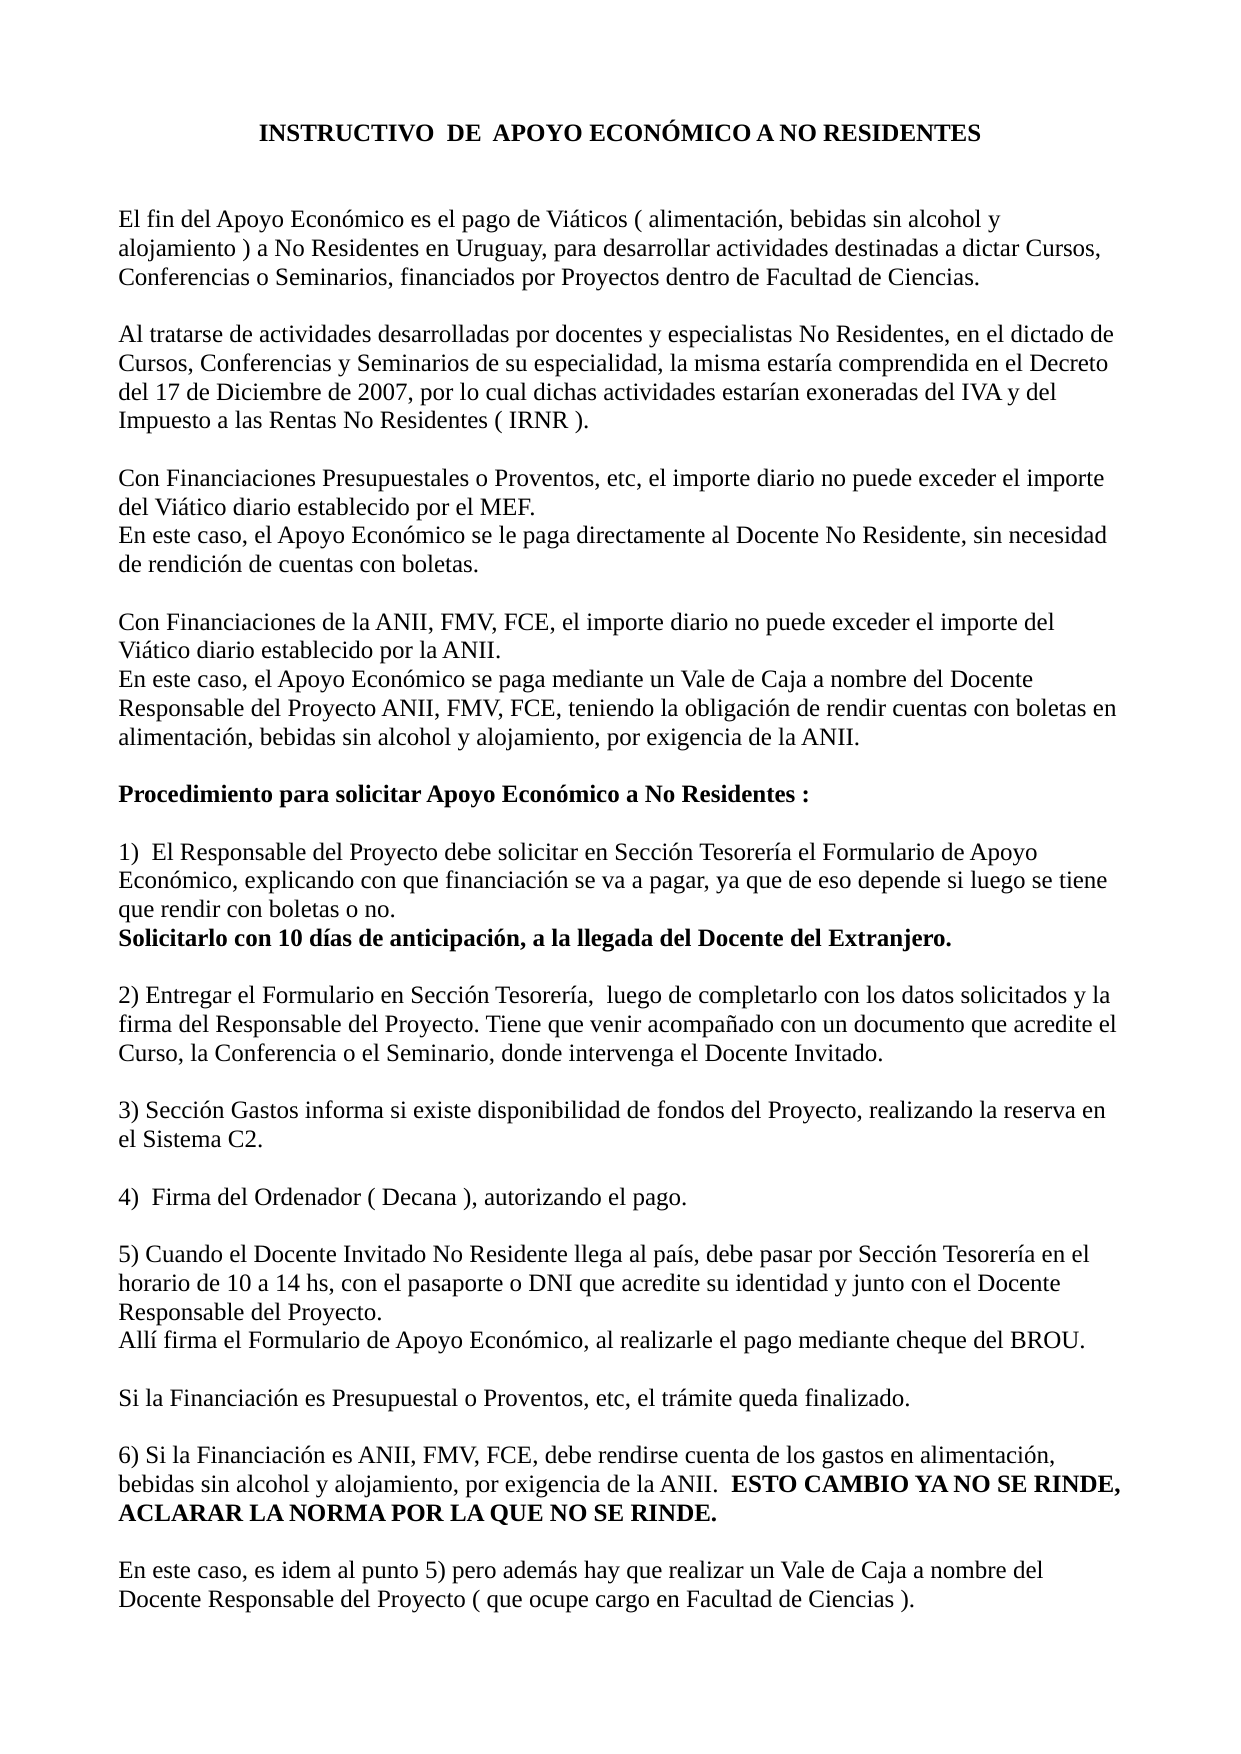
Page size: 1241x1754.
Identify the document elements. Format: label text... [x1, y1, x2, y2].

text En este caso, el Apoyo Económico se le paga directamente al Docente No Residente, sin necesidad de rendición de cuentas con boletas. [118, 521, 1122, 578]
text Al tratarse de actividades desarrolladas por docentes y especialistas No Residentes, en el dictado de Cursos, Conferencias y Seminarios de su especialidad, la misma estaría comprendida en el Decreto del 17 de Diciembre de 2007, por lo cual dichas actividades estarían exoneradas del IVA y del Impuesto a las Rentas No Residentes ( IRNR ). [118, 319, 1122, 434]
text 3) Sección Gastos informa si existe disponibilidad de fondos del Proyecto, realizando la reserva en el Sistema C2. [118, 1096, 1122, 1153]
text Si la Financiación es Presupuestal o Proventos, etc, el trámite queda finalizado. [118, 1383, 1122, 1412]
text Con Financiaciones Presupuestales o Proventos, etc, el importe diario no puede exceder el importe del Viático diario establecido por el MEF. [118, 463, 1122, 521]
text 5) Cuando el Docente Invitado No Residente llega al país, debe pasar por Sección Tesorería en el horario de 10 a 14 hs, con el pasaporte o DNI que acredite su identidad y junto con el Docente Responsable del Proyecto. [118, 1239, 1122, 1326]
text INSTRUCTIVO DE APOYO ECONÓMICO A NO RESIDENTES [118, 118, 1122, 147]
text En este caso, es idem al punto 5) pero además hay que realizar un Vale de Caja a nombre del Docente Responsable del Proyecto ( que ocupe cargo en Facultad de Ciencias ). [118, 1556, 1122, 1613]
text Con Financiaciones de la ANII, FMV, FCE, el importe diario no puede exceder el importe del Viático diario establecido por la ANII. [118, 607, 1122, 664]
text En este caso, el Apoyo Económico se paga mediante un Vale de Caja a nombre del Docente Responsable del Proyecto ANII, FMV, FCE, teniendo la obligación de rendir cuentas con boletas en alimentación, bebidas sin alcohol y alojamiento, por exigencia de la ANII. [118, 664, 1122, 751]
text Allí firma el Formulario de Apoyo Económico, al realizarle el pago mediante cheque del BROU. [118, 1326, 1122, 1354]
text 1) El Responsable del Proyecto debe solicitar en Sección Tesorería el Formulario de Apoyo Económico, explicando con que financiación se va a pagar, ya que de eso depende si luego se tiene que rendir con boletas o no. [118, 837, 1122, 923]
text 6) Si la Financiación es ANII, FMV, FCE, debe rendirse cuenta de los gastos en alimentación, bebidas sin alcohol y alojamiento, por exigencia de la ANII. ESTO CAMBIO YA NO SE RINDE, ACLARAR LA NORMA POR LA QUE NO SE RINDE. [118, 1441, 1122, 1527]
text Solicitarlo con 10 días de anticipación, a la llegada del Docente del Extranjero. [118, 923, 1122, 952]
text 4) Firma del Ordenador ( Decana ), autorizando el pago. [118, 1182, 1122, 1211]
text El fin del Apoyo Económico es el pago de Viáticos ( alimentación, bebidas sin alcohol y alojamiento ) a No Residentes en Uruguay, para desarrollar actividades destinadas a dictar Cursos, Conferencias o Seminarios, financiados por Proyectos dentro de Facultad de Ciencias. [118, 204, 1122, 291]
text Procedimiento para solicitar Apoyo Económico a No Residentes : [118, 779, 1122, 808]
text 2) Entregar el Formulario en Sección Tesorería, luego de completarlo con los datos solicitados y la firma del Responsable del Proyecto. Tiene que venir acompañado con un documento que acredite el Curso, la Conferencia o el Seminario, donde intervenga el Docente Invitado. [118, 981, 1122, 1067]
